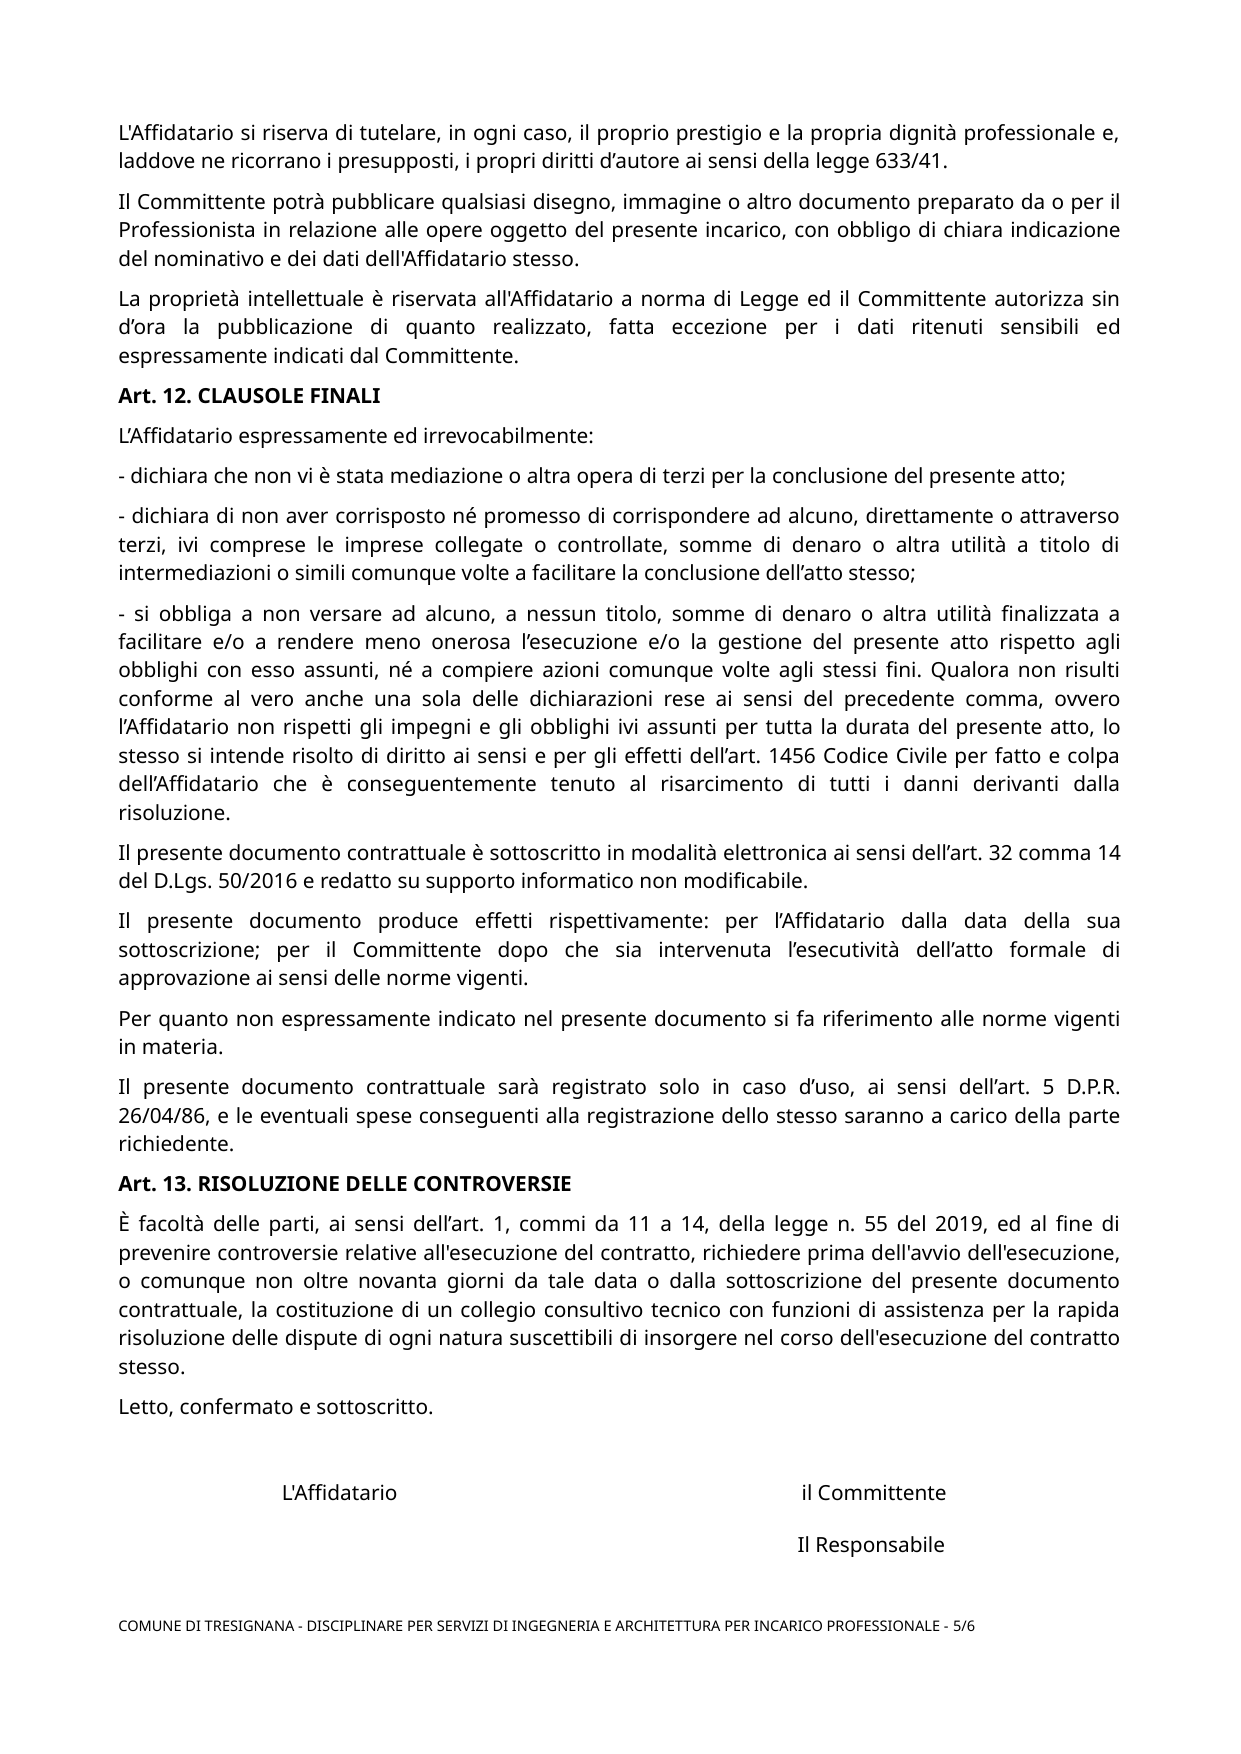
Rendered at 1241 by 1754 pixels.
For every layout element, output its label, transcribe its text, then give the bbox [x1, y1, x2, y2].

text La proprietà intellettuale è riservata all'Affidatario a norma di Legge ed il Committente autorizza sin d’ora la pubblicazione di quanto realizzato, fatta eccezione per i dati ritenuti sensibili ed espressamente indicati dal Committente. [118, 284, 1122, 369]
table_header il Committente [626, 1473, 1122, 1524]
text Art. 12. CLAUSOLE FINALI [118, 381, 1122, 409]
text - si obbliga a non versare ad alcuno, a nessun titolo, somme di denaro o altra utilità finalizzata a facilitare e/o a rendere meno onerosa l’esecuzione e/o la gestione del presente atto rispetto agli obblighi con esso assunti, né a compiere azioni comunque volte agli stessi fini. Qualora non risulti conforme al vero anche una sola delle dichiarazioni rese ai sensi del precedente comma, ovvero l’Affidatario non rispetti gli impegni e gli obblighi ivi assunti per tutta la durata del presente atto, lo stesso si intende risolto di diritto ai sensi e per gli effetti dell’art. 1456 Codice Civile per fatto e colpa dell’Affidatario che è conseguentemente tenuto al risarcimento di tutti i danni derivanti dalla risoluzione. [118, 599, 1122, 826]
text Per quanto non espressamente indicato nel presente documento si fa riferimento alle norme vigenti in materia. [118, 1004, 1122, 1061]
text - dichiara di non aver corrisposto né promesso di corrispondere ad alcuno, direttamente o attraverso terzi, ivi comprese le imprese collegate o controllate, somme di denaro o altra utilità a titolo di intermediazioni o simili comunque volte a facilitare la conclusione dell’atto stesso; [118, 502, 1122, 587]
text Il presente documento contrattuale sarà registrato solo in caso d’uso, ai sensi dell’art. 5 D.P.R. 26/04/86, e le eventuali spese conseguenti alla registrazione dello stesso saranno a carico della parte richiedente. [118, 1072, 1122, 1158]
table_cell [561, 1524, 626, 1576]
text - dichiara che non vi è stata mediazione o altra opera di terzi per la conclusione del presente atto; [118, 461, 1122, 490]
text Il presente documento produce effetti rispettivamente: per l’Affidatario dalla data della sua sottoscrizione; per il Committente dopo che sia intervenuta l’esecutività dell’atto formale di approvazione ai sensi delle norme vigenti. [118, 907, 1122, 992]
table_header L'Affidatario [118, 1473, 561, 1524]
text È facoltà delle parti, ai sensi dell’art. 1, commi da 11 a 14, della legge n. 55 del 2019, ed al fine di prevenire controversie relative all'esecuzione del contratto, richiedere prima dell'avvio dell'esecuzione, o comunque non oltre novanta giorni da tale data o dalla sottoscrizione del presente documento contrattuale, la costituzione di un collegio consultivo tecnico con funzioni di assistenza per la rapida risoluzione delle dispute di ogni natura suscettibili di insorgere nel corso dell'esecuzione del contratto stesso. [118, 1209, 1122, 1380]
table_cell [118, 1524, 561, 1576]
table_header [561, 1473, 626, 1524]
text Il presente documento contrattuale è sottoscritto in modalità elettronica ai sensi dell’art. 32 comma 14 del D.Lgs. 50/2016 e redatto su supporto informatico non modificabile. [118, 838, 1122, 895]
text Il Committente potrà pubblicare qualsiasi disegno, immagine o altro documento preparato da o per il Professionista in relazione alle opere oggetto del presente incarico, con obbligo di chiara indicazione del nominativo e dei dati dell'Affidatario stesso. [118, 187, 1122, 272]
table_cell Il Responsabile [626, 1524, 1122, 1576]
text Art. 13. RISOLUZIONE DELLE CONTROVERSIE [118, 1169, 1122, 1198]
text L'Affidatario si riserva di tutelare, in ogni caso, il proprio prestigio e la propria dignità professionale e, laddove ne ricorrano i presupposti, i propri diritti d’autore ai sensi della legge 633/41. [118, 118, 1122, 175]
text Letto, confermato e sottoscritto. [118, 1392, 1122, 1420]
text L’Affidatario espressamente ed irrevocabilmente: [118, 421, 1122, 449]
